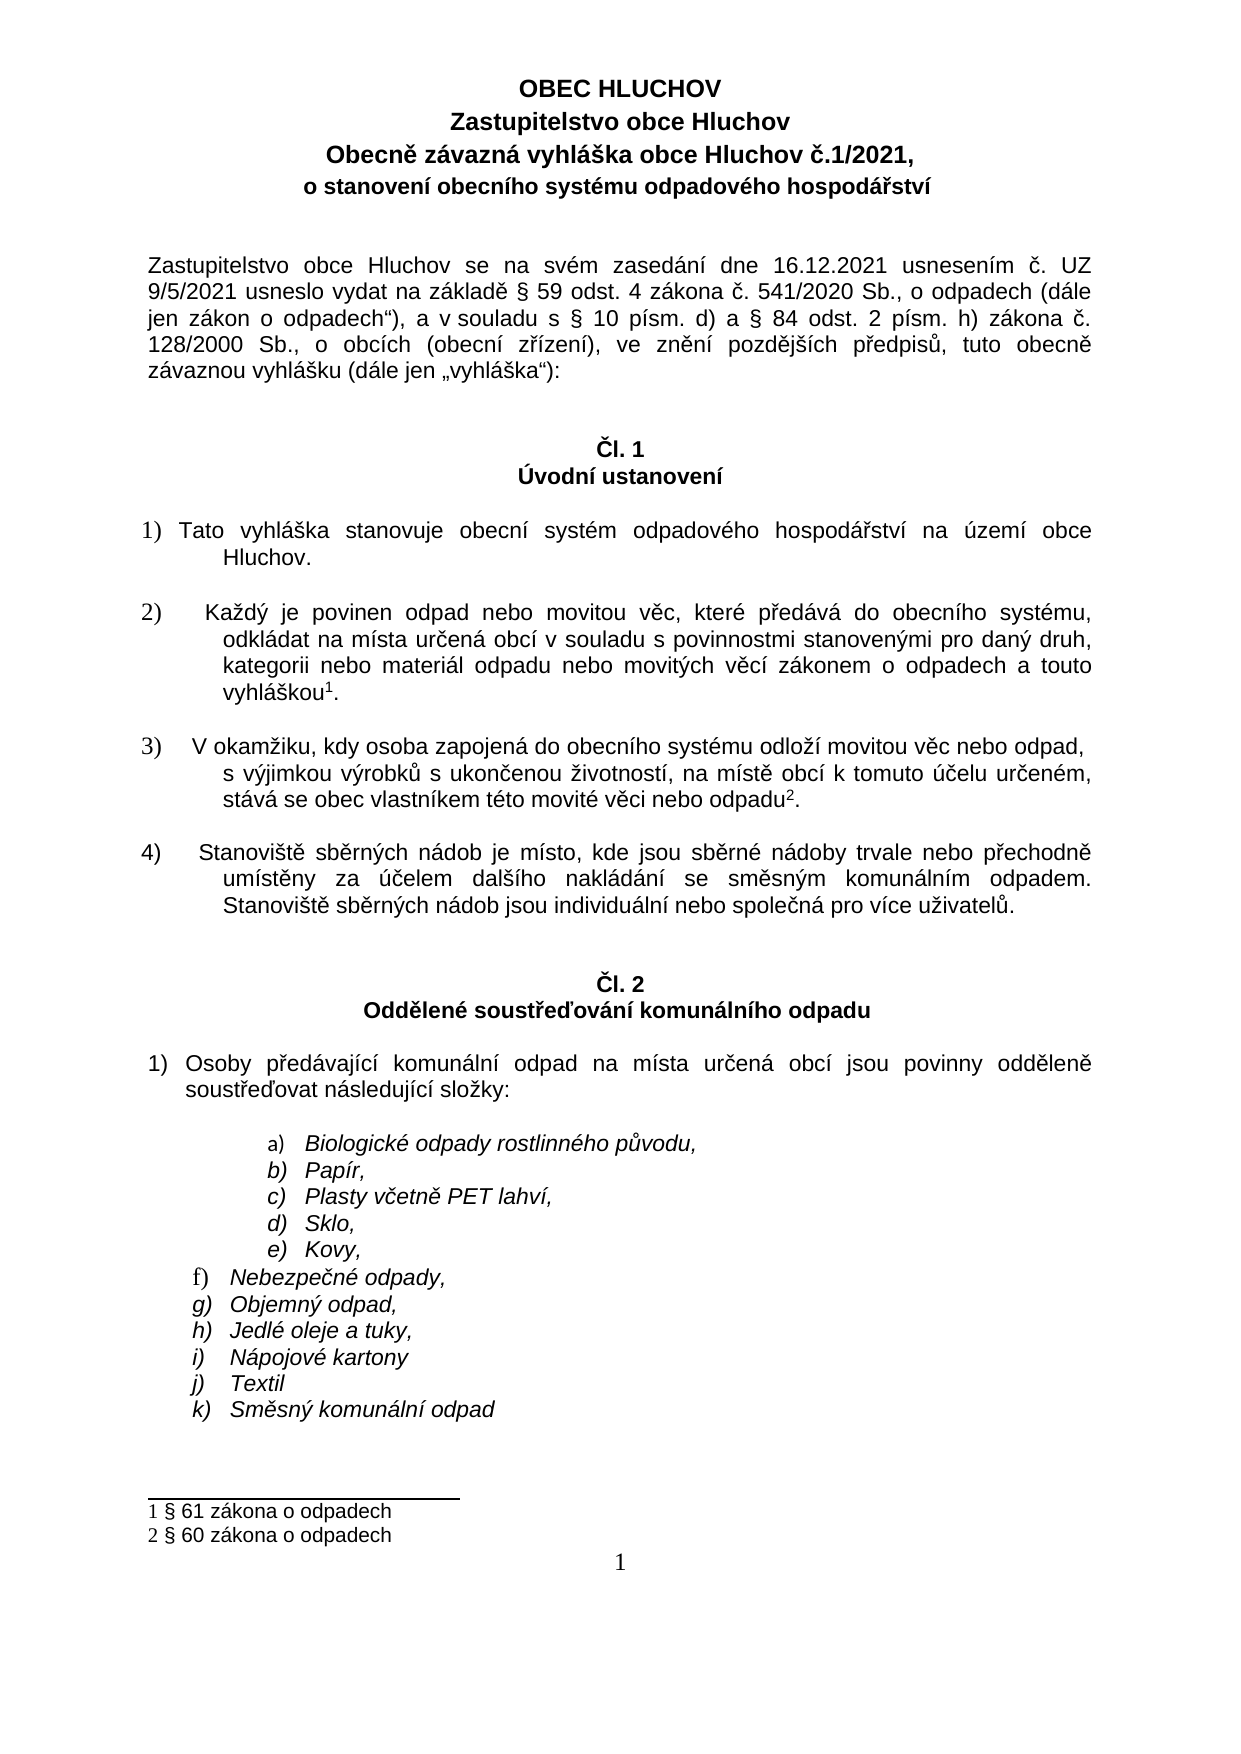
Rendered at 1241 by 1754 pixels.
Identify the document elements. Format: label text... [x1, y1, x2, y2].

text Oddělené soustřeďování komunálního odpadu [148, 997, 1092, 1023]
text Obecně závazná vyhláška obce Hluchov č.1/2021, [148, 140, 1092, 169]
list Směsný komunální odpad [192, 1396, 1092, 1423]
list Každý je povinen odpad nebo movitou věc, které předává do obecního systému, odkládat na místa určená obcí v souladu s povinnostmi stanovenými pro daný druh, kategorii nebo materiál odpadu nebo movitých věcí zákonem o odpadech a touto vyhláškou. [141, 597, 1092, 705]
subtitle Úvodní ustanovení [148, 463, 1092, 489]
list Osoby předávající komunální odpad na místa určená obcí jsou povinny odděleně soustřeďovat následující složky: [148, 1050, 1092, 1102]
list Kovy, [267, 1236, 1092, 1262]
list Sklo, [267, 1209, 1092, 1236]
list Objemný odpad, [192, 1291, 1092, 1317]
text o stanovení obecního systému odpadového hospodářství [148, 173, 1092, 199]
text Zastupitelstvo obce Hluchov se na svém zasedání dne 16.12.2021 usnesením č. UZ 9/5/2021 usneslo vydat na základě § 59 odst. 4 zákona č. 541/2020 Sb., o odpadech (dále jen zákon o odpadech“), a v souladu s § 10 písm. d) a § 84 odst. 2 písm. h) zákona č. 128/2000 Sb., o obcích (obecní zřízení), ve znění pozdějších předpisů, tuto obecně závaznou vyhlášku (dále jen „vyhláška“): [148, 252, 1092, 384]
text Zastupitelstvo obce Hluchov [148, 107, 1092, 136]
list Nebezpečné odpady, [192, 1262, 1092, 1291]
text Čl. 1 [148, 436, 1092, 463]
list Stanoviště sběrných nádob je místo, kde jsou sběrné nádoby trvale nebo přechodně umístěny za účelem dalšího nakládání se směsným komunálním odpadem. Stanoviště sběrných nádob jsou individuální nebo společná pro více uživatelů. [141, 839, 1092, 918]
list § 61 zákona o odpadech [148, 1499, 1092, 1523]
list Plasty včetně PET lahví, [267, 1183, 1092, 1209]
text OBEC HLUCHOV [148, 74, 1092, 103]
list § 60 zákona o odpadech [148, 1523, 1092, 1547]
list Papír, [267, 1157, 1092, 1183]
list Tato vyhláška stanovuje obecní systém odpadového hospodářství na území obce Hluchov. [141, 516, 1092, 571]
list V okamžiku, kdy osoba zapojená do obecního systému odloží movitou věc nebo odpad, s výjimkou výrobků s ukončenou životností, na místě obcí k tomuto účelu určeném, stává se obec vlastníkem této movité věci nebo odpadu. [141, 731, 1092, 813]
list Textil [192, 1370, 1092, 1396]
list Jedlé oleje a tuky, [192, 1317, 1092, 1344]
list Biologické odpady rostlinného původu, [267, 1129, 1092, 1157]
text Čl. 2 [148, 971, 1092, 997]
list Nápojové kartony [192, 1344, 1092, 1370]
